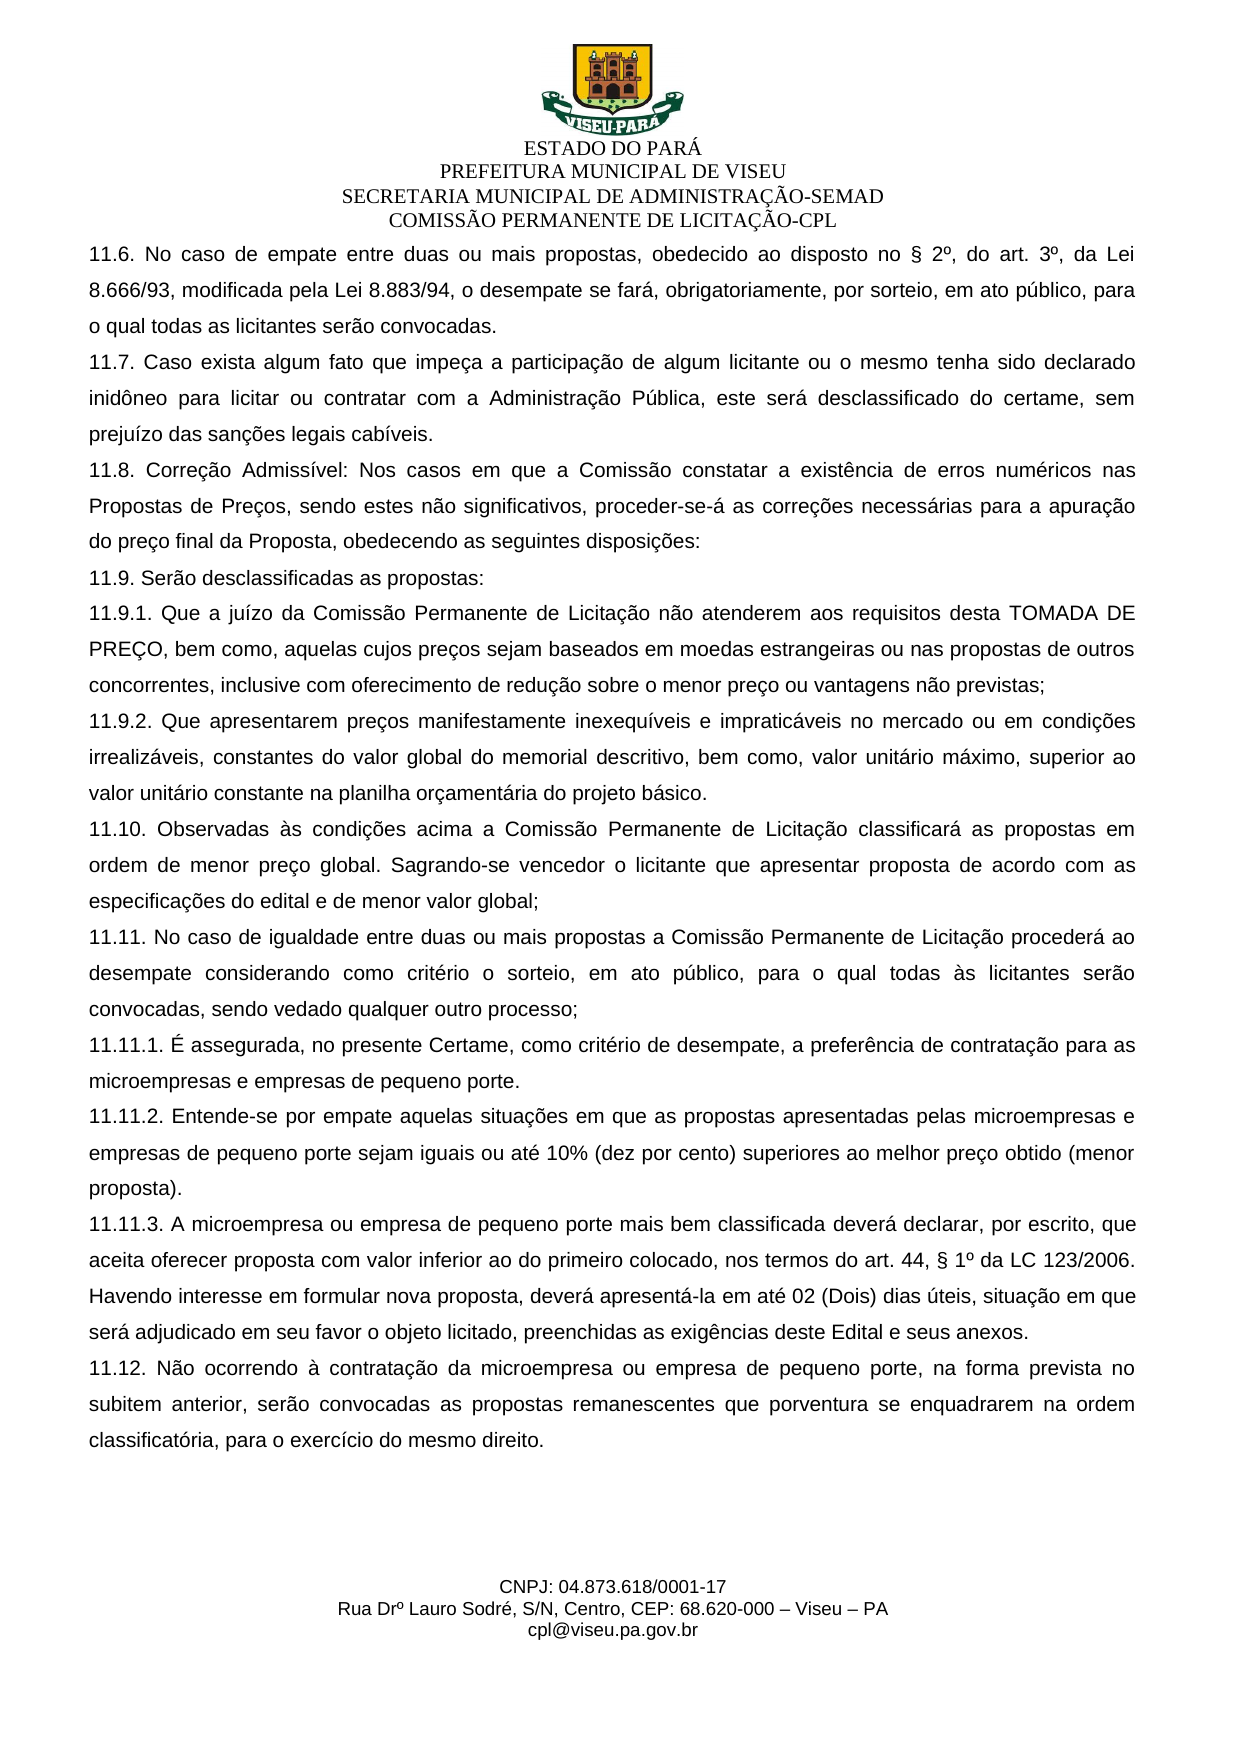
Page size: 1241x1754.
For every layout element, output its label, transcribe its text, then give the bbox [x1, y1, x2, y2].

text 11.11.1. É assegurada, no presente Certame, como critério de desempate, a preferência de contratação para as microempresas e empresas de pequeno porte. [89, 1032, 1137, 1092]
text 11.9.2. Que apresentarem preços manifestamente inexequíveis e impraticáveis no mercado ou em condições irrealizáveis, constantes do valor global do memorial descritivo, bem como, valor unitário máximo, superior ao valor unitário constante na planilha orçamentária do projeto básico. [89, 709, 1137, 805]
text 11.9.1. Que a juízo da Comissão Permanente de Licitação não atenderem aos requisitos desta TOMADA DE PREÇO, bem como, aquelas cujos preços sejam baseados em moedas estrangeiras ou nas propostas de outros concorrentes, inclusive com oferecimento de redução sobre o menor preço ou vantagens não previstas; [89, 601, 1137, 697]
text 11.8. Correção Admissível: Nos casos em que a Comissão constatar a existência de erros numéricos nas Propostas de Preços, sendo estes não significativos, proceder-se-á as correções necessárias para a apuração do preço final da Proposta, obedecendo as seguintes disposições: [89, 457, 1137, 553]
text 11.9. Serão desclassificadas as propostas: [89, 565, 1137, 589]
text 11.7. Caso exista algum fato que impeça a participação de algum licitante ou o mesmo tenha sido declarado inidôneo para licitar ou contratar com a Administração Pública, este será desclassificado do certame, sem prejuízo das sanções legais cabíveis. [89, 350, 1137, 446]
text 11.11.2. Entende-se por empate aquelas situações em que as propostas apresentadas pelas microempresas e empresas de pequeno porte sejam iguais ou até 10% (dez por cento) superiores ao melhor preço obtido (menor proposta). [89, 1104, 1137, 1200]
text 11.11. No caso de igualdade entre duas ou mais propostas a Comissão Permanente de Licitação procederá ao desempate considerando como critério o sorteio, em ato público, para o qual todas às licitantes serão convocadas, sendo vedado qualquer outro processo; [89, 925, 1137, 1021]
text 11.6. No caso de empate entre duas ou mais propostas, obedecido ao disposto no § 2º, do art. 3º, da Lei 8.666/93, modificada pela Lei 8.883/94, o desempate se fará, obrigatoriamente, por sorteio, em ato público, para o qual todas as licitantes serão convocadas. [89, 242, 1137, 338]
picture [541, 44, 685, 136]
text 11.10. Observadas às condições acima a Comissão Permanente de Licitação classificará as propostas em ordem de menor preço global. Sagrando-se vencedor o licitante que apresentar proposta de acordo com as especificações do edital e de menor valor global; [89, 817, 1137, 913]
text 11.12. Não ocorrendo à contratação da microempresa ou empresa de pequeno porte, na forma prevista no subitem anterior, serão convocadas as propostas remanescentes que porventura se enquadrarem na ordem classificatória, para o exercício do mesmo direito. [89, 1356, 1137, 1452]
text 11.11.3. A microempresa ou empresa de pequeno porte mais bem classificada deverá declarar, por escrito, que aceita oferecer proposta com valor inferior ao do primeiro colocado, nos termos do art. 44, § 1º da LC 123/2006. Havendo interesse em formular nova proposta, deverá apresentá-la em até 02 (Dois) dias úteis, situação em que será adjudicado em seu favor o objeto licitado, preenchidas as exigências deste Edital e seus anexos. [89, 1212, 1137, 1344]
